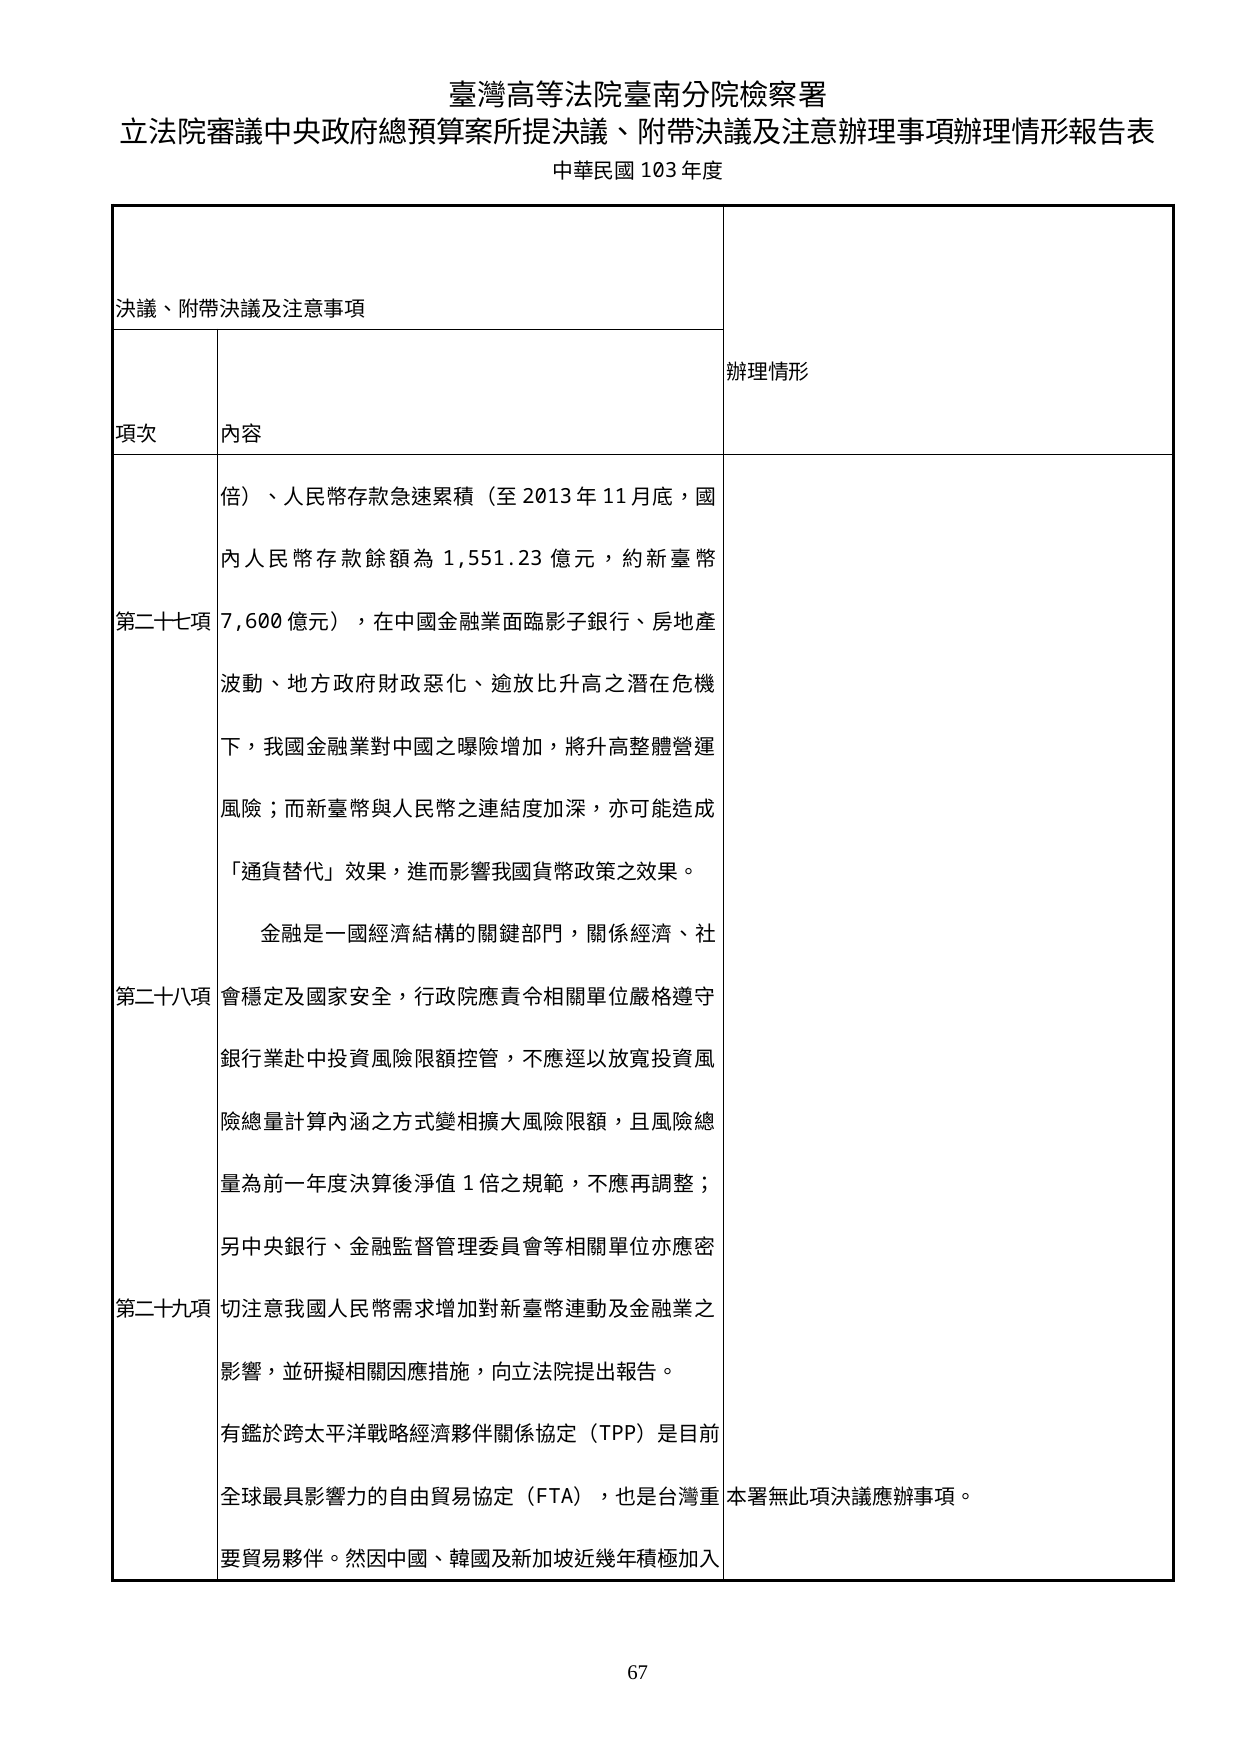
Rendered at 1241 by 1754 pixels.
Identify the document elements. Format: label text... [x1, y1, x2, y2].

table_cell 項次 [114, 330, 217, 453]
table_header 決議、附帶決議及注意事項 [114, 207, 723, 328]
table_cell 倍）、人民幣存款急速累積（至2013年11月底，國內人民幣存款餘額為1,551.23億元，約新臺幣7,600億元），在中國金融業面臨影子銀行、房地產波動、地方政府財政惡化、逾放比升高之潛在危機下，我國金融業對中國之曝險增加，將升高整體營運風險；而新臺幣與人民幣之連結度加深，亦可能造成「通貨替代」效果，進而影響我國貨幣政策之效果。 金融是一國經濟結構的關鍵部門，關係經濟、社會穩定及國家安全，行政院應責令相關單位嚴格遵守銀行業赴中投資風險限額控管，不應逕以放寬投資風險總量計算內涵之方式變相擴大風險限額，且風險總量為前一年度決算後淨值1倍之規範，不應再調整；另中央銀行、金融監督管理委員會等相關單位亦應密切注意我國人民幣需求增加對新臺幣連動及金融業之影響，並研擬相關因應措施，向立法院提出報告。 有鑑於跨太平洋戰略經濟夥伴關係協定（TPP）是目前全球最具影響力的自由貿易協定（FTA），也是台灣重要貿易夥伴。然因中國、韓國及新加坡近幾年積極加入 [218, 455, 723, 1578]
table_cell 內容 [218, 330, 723, 453]
table_header 辦理情形 [724, 207, 1172, 453]
table_cell 第二十七項 第二十八項 第二十九項 [114, 455, 217, 1578]
table_cell 本署無此項決議應辦事項。 [724, 455, 1172, 1578]
